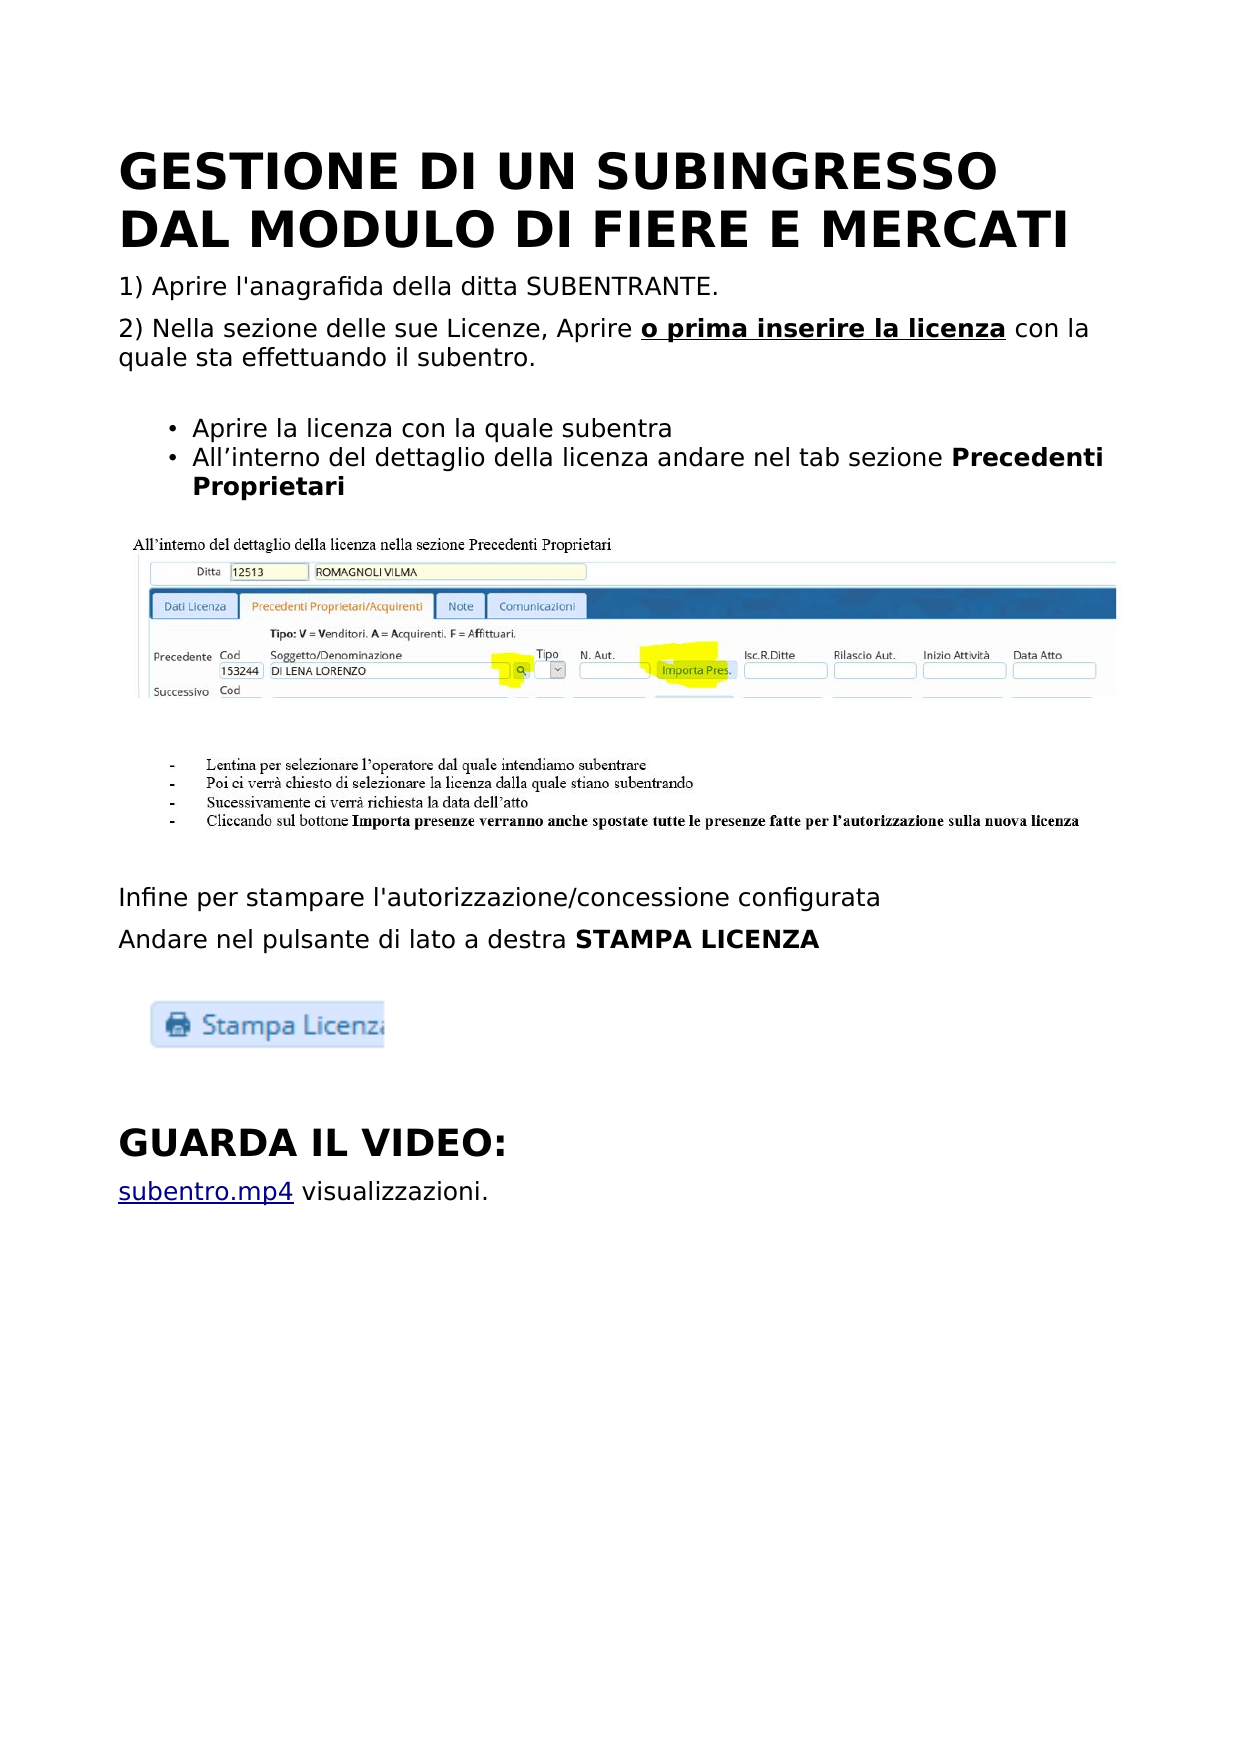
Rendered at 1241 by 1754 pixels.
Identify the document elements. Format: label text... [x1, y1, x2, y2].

list Aprire la licenza con la quale subentra [177, 414, 1122, 443]
text 1) Aprire l'anagrafida della ditta SUBENTRANTE. [118, 272, 1122, 301]
subtitle GUARDA IL VIDEO: [118, 1121, 1122, 1165]
text 2) Nella sezione delle sue Licenze, Aprire o prima inserire la licenza con la quale sta effettuando il subentro. [118, 314, 1122, 372]
text Infine per stampare l'autorizzazione/concessione configurata [118, 884, 1122, 913]
picture [118, 531, 1123, 872]
picture [118, 967, 431, 1084]
text subentro.mp4 visualizzazioni. [118, 1177, 1122, 1206]
text Andare nel pulsante di lato a destra STAMPA LICENZA [118, 925, 1122, 954]
subtitle GESTIONE DI UN SUBINGRESSO DAL MODULO DI FIERE E MERCATI [118, 143, 1122, 259]
list All’interno del dettaglio della licenza andare nel tab sezione Precedenti Proprietari [177, 443, 1122, 502]
